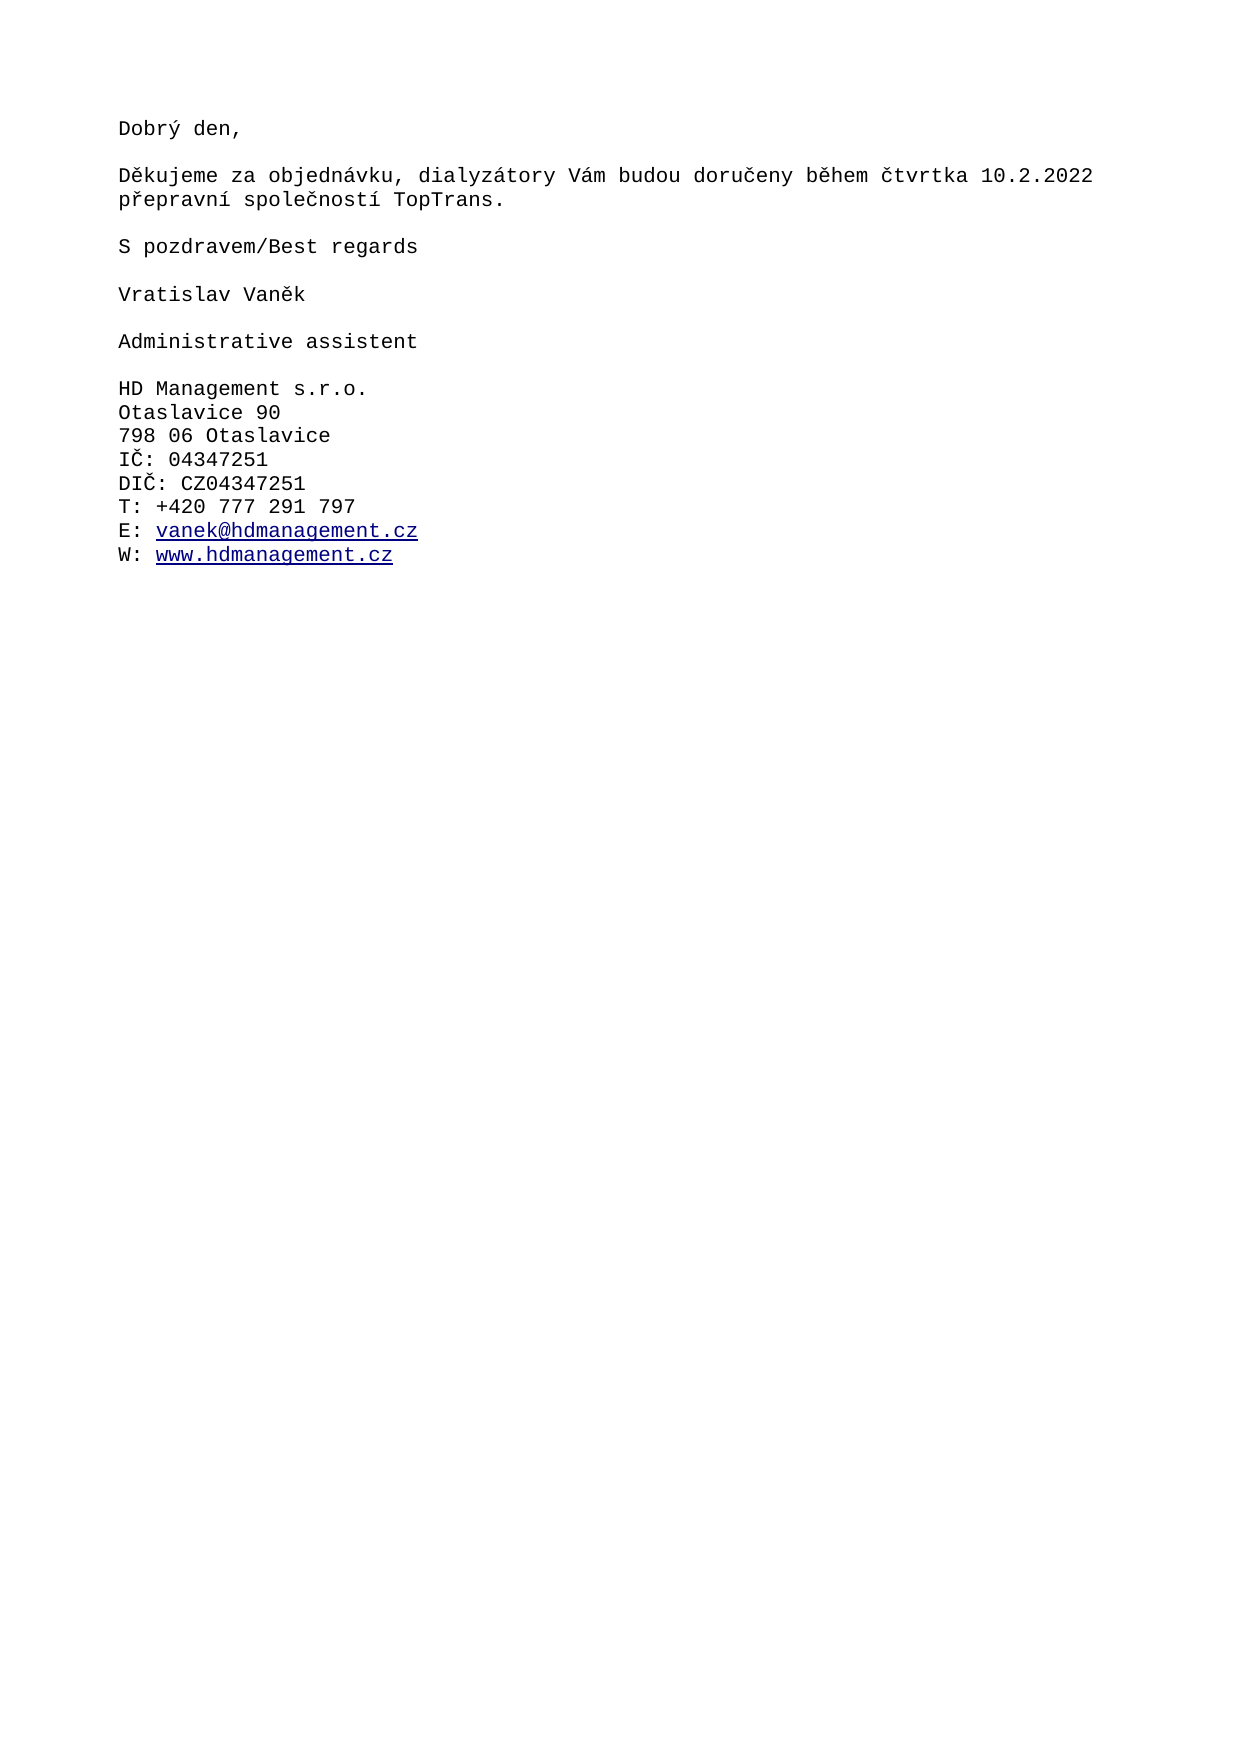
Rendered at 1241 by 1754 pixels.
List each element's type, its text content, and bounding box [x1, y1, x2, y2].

text Otaslavice 90 [118, 402, 1122, 426]
text W: www.hdmanagement.cz [118, 544, 1122, 567]
text HD Management s.r.o. [118, 378, 1122, 402]
text Dobrý den, [118, 118, 1122, 142]
text 798 06 Otaslavice [118, 426, 1122, 449]
text S pozdravem/Best regards [118, 236, 1122, 260]
text IČ: 04347251 [118, 449, 1122, 473]
text T: +420 777 291 797 [118, 496, 1122, 520]
text DIČ: CZ04347251 [118, 473, 1122, 496]
text Děkujeme za objednávku, dialyzátory Vám budou doručeny během čtvrtka 10.2.2022 přepravní společností TopTrans. [118, 165, 1122, 213]
text E: vanek@hdmanagement.cz [118, 520, 1122, 544]
text Administrative assistent [118, 331, 1122, 354]
text Vratislav Vaněk [118, 284, 1122, 307]
